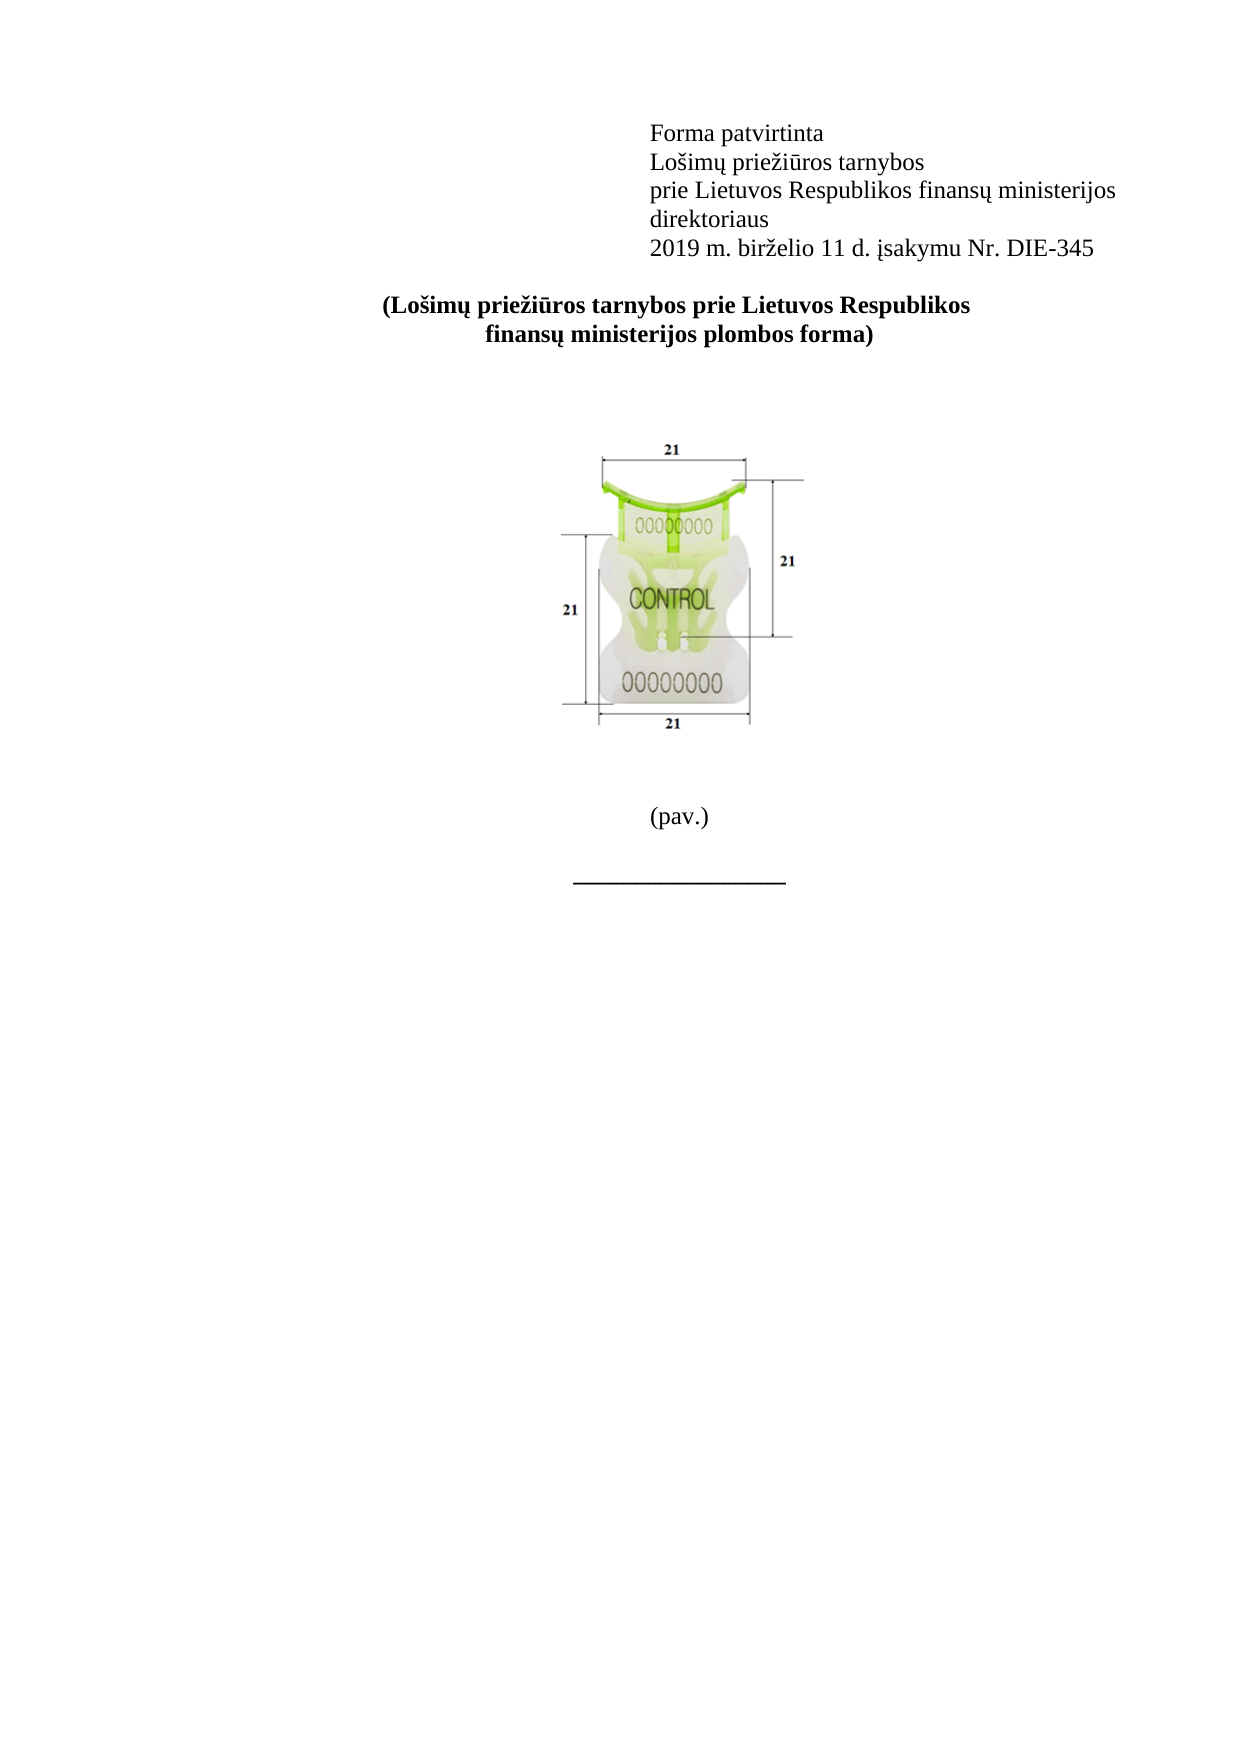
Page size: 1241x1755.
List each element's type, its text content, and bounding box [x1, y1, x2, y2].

text (pav.) [177, 801, 1181, 830]
text 2019 m. birželio 11 d. įsakymu Nr. DIE-345 [649, 233, 1181, 262]
text _________________ [177, 858, 1181, 887]
text finansų ministerijos plombos forma) [177, 319, 1181, 348]
text Lošimų priežiūros tarnybos [649, 147, 1181, 176]
text prie Lietuvos Respublikos finansų ministerijos [649, 176, 1181, 204]
text (Lošimų priežiūros tarnybos prie Lietuvos Respublikos [177, 291, 1181, 319]
text direktoriaus [649, 204, 1181, 233]
text Forma patvirtinta [649, 118, 1181, 147]
